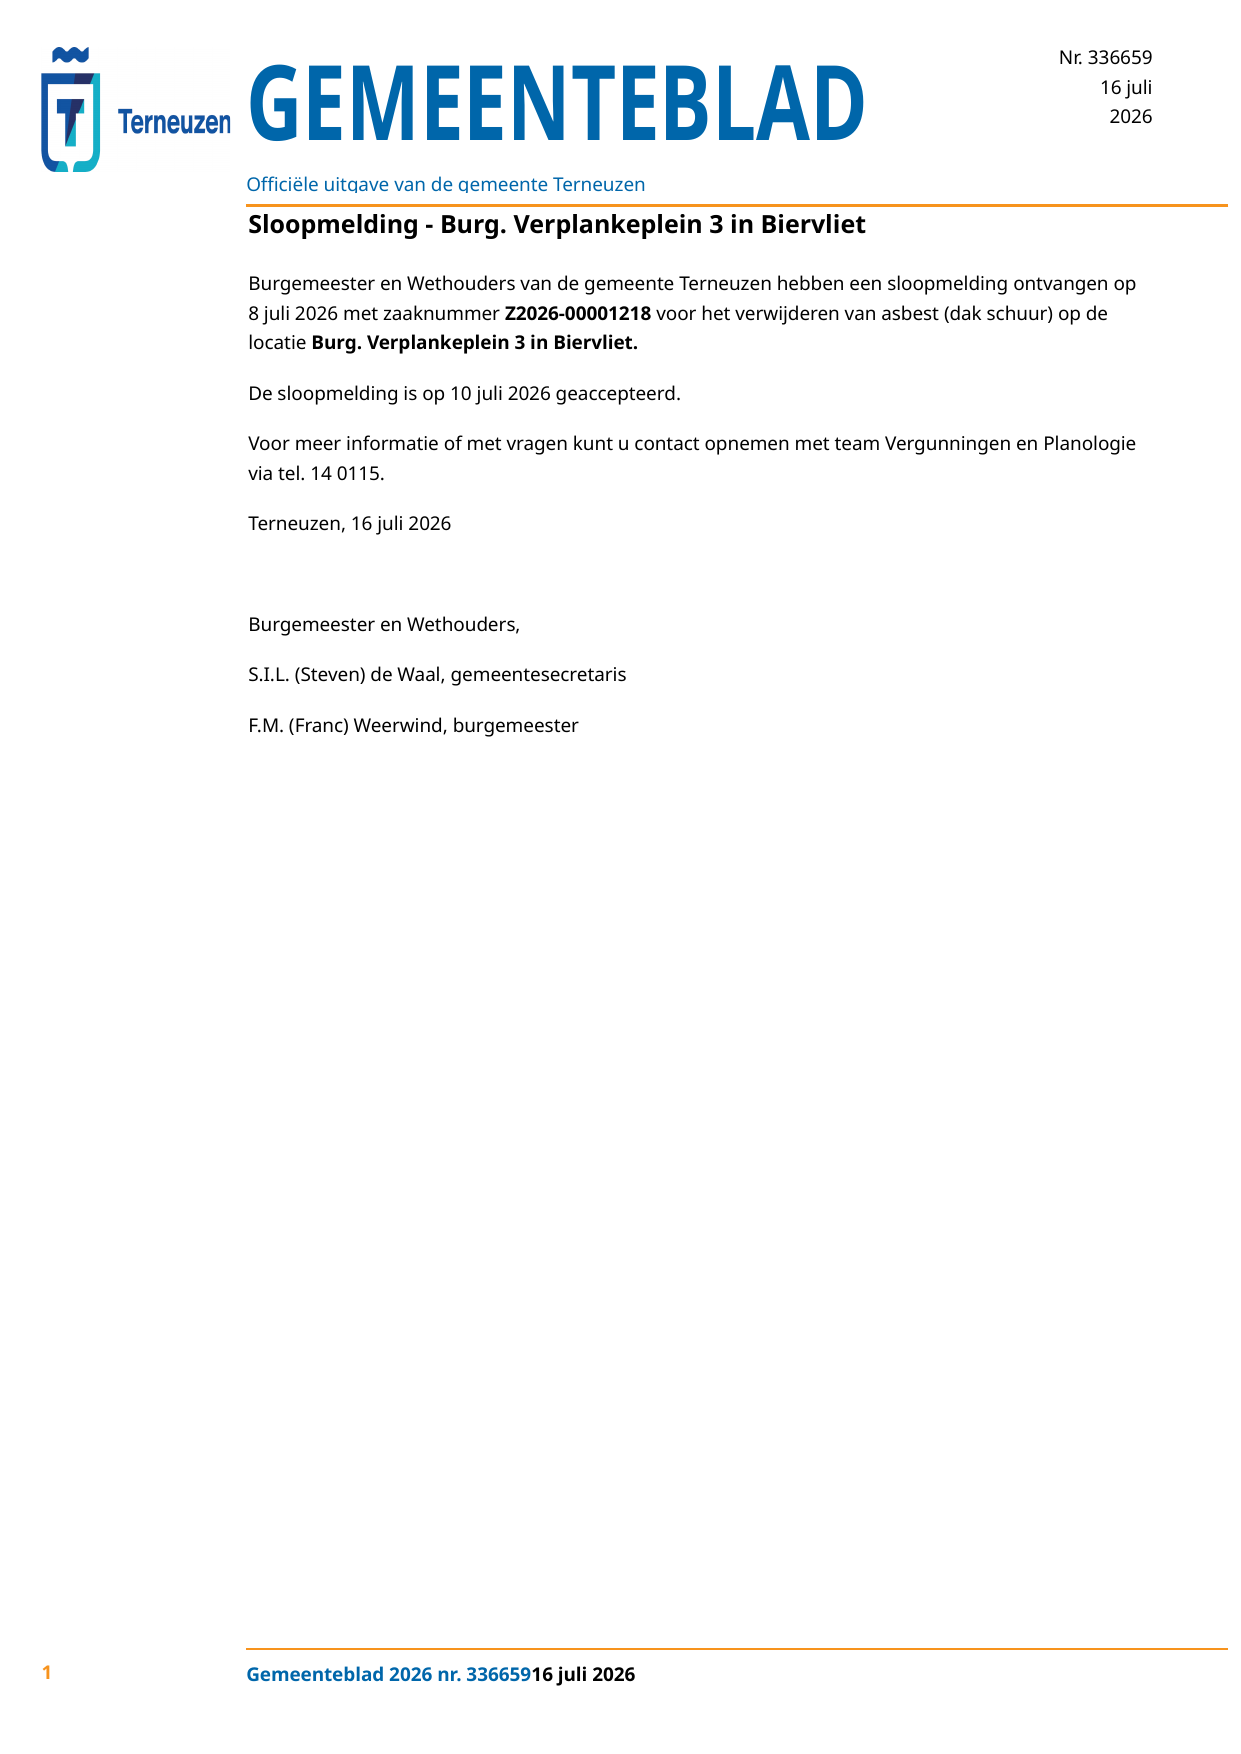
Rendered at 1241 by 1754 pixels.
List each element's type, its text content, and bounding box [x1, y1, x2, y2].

text Burgemeester en Wethouders, [248, 611, 1152, 637]
text Voor meer informatie of met vragen kunt u contact opnemen met team Vergunningen en Planologie via tel. 14 0115. [248, 430, 1152, 486]
text Terneuzen, 16 juli 2026 [248, 510, 1152, 536]
text De sloopmelding is op 10 juli 2026 geaccepteerd. [248, 380, 1152, 406]
text Sloopmelding - Burg. Verplankeplein 3 in Biervliet [248, 207, 1152, 241]
text F.M. (Franc) Weerwind, burgemeester [248, 712, 1152, 738]
text Burgemeester en Wethouders van de gemeente Terneuzen hebben een sloopmelding ontvangen op 8 juli 2026 met zaaknummer Z2026-00001218 voor het verwijderen van asbest (dak schuur) op de locatie Burg. Verplankeplein 3 in Biervliet. [248, 270, 1152, 355]
picture [41, 47, 231, 172]
text S.I.L. (Steven) de Waal, gemeentesecretaris [248, 662, 1152, 687]
